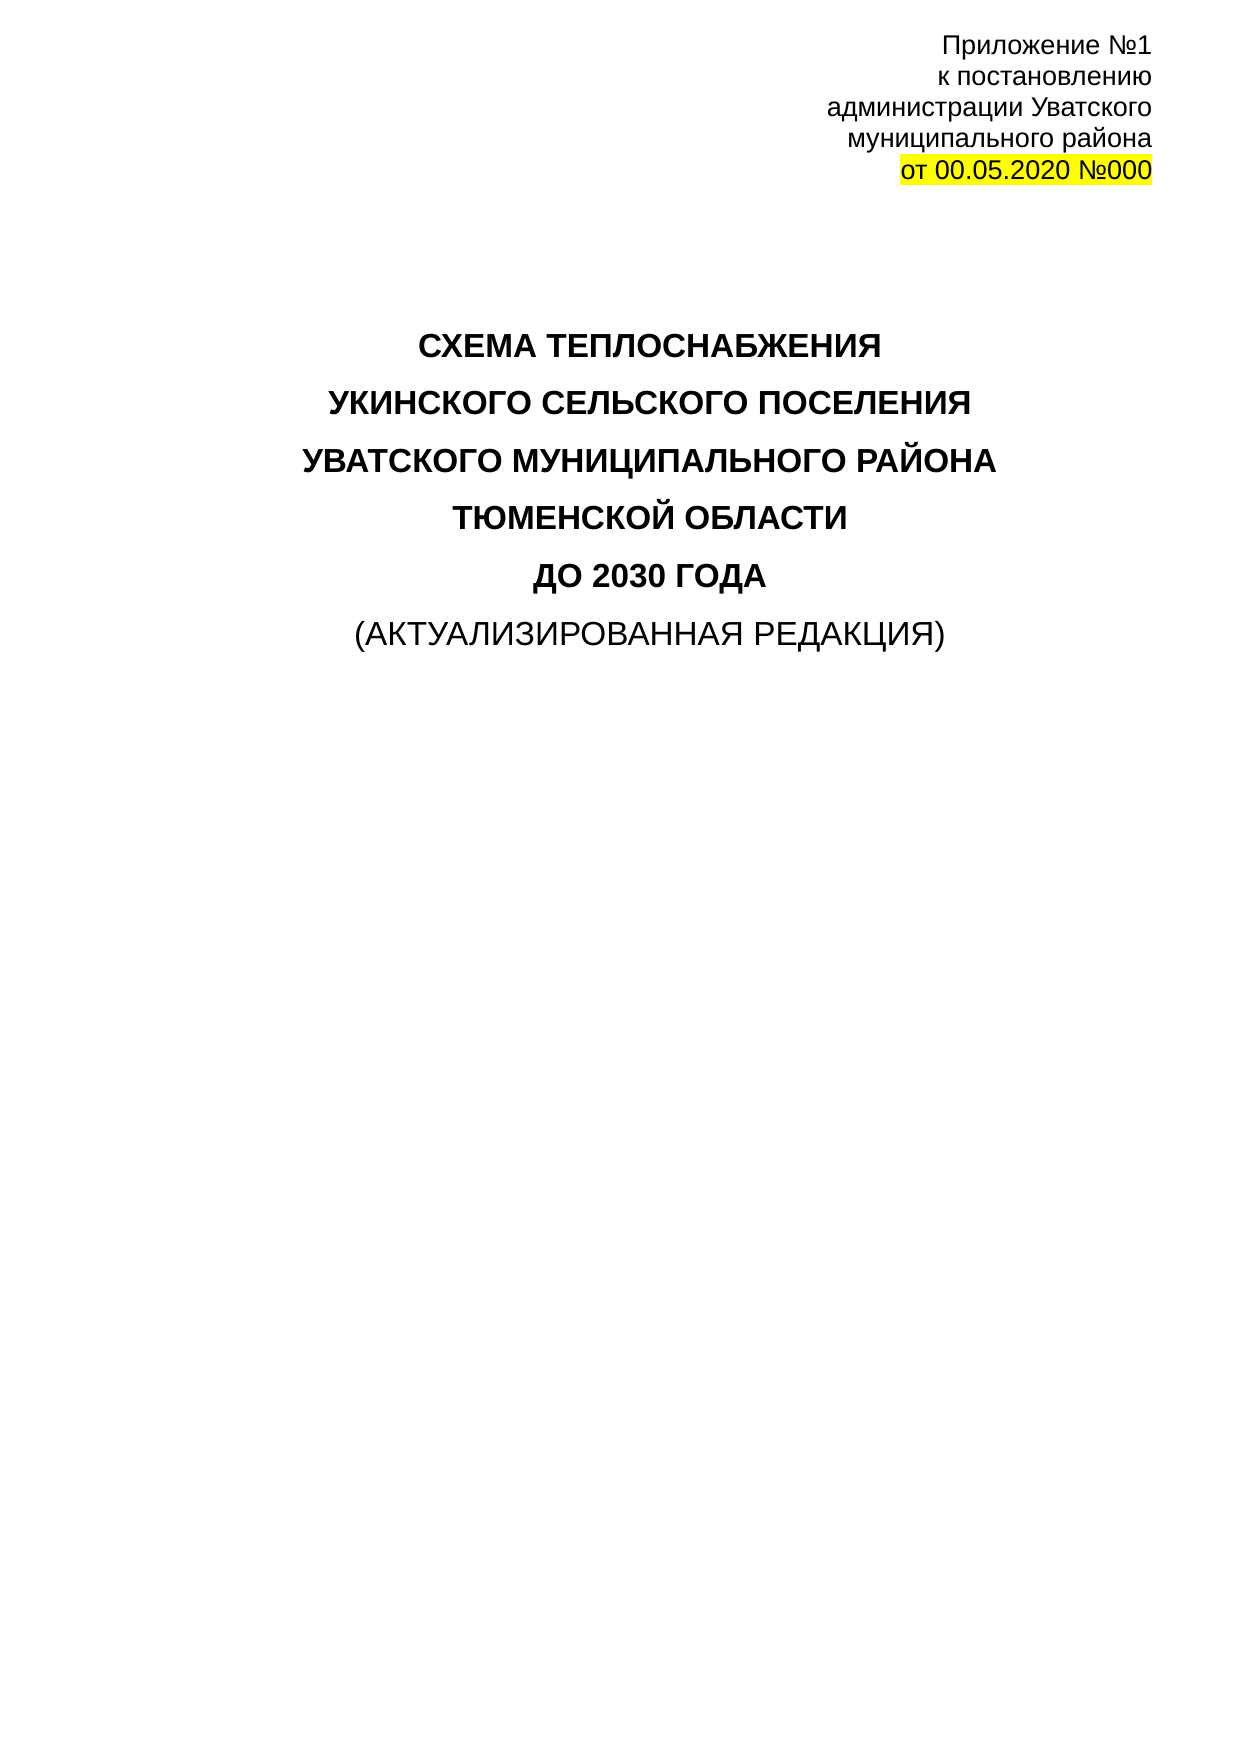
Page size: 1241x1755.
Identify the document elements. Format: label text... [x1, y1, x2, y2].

text к постановлению [148, 60, 1152, 91]
text (АКТУАЛИЗИРОВАННАЯ РЕДАКЦИЯ) [148, 614, 1152, 652]
text администрации Уватского [148, 91, 1152, 122]
text Приложение №1 [148, 29, 1152, 60]
text муниципального района [148, 122, 1152, 154]
text УКИНСКОГО СЕЛЬСКОГО ПОСЕЛЕНИЯ [148, 383, 1152, 422]
text ТЮМЕНСКОЙ ОБЛАСТИ [148, 498, 1152, 537]
text УВАТСКОГО МУНИЦИПАЛЬНОГО РАЙОНА [148, 441, 1152, 479]
text от 00.05.2020 №000 [148, 154, 1152, 185]
text СХЕМА ТЕПЛОСНАБЖЕНИЯ [148, 326, 1152, 364]
text ДО 2030 ГОДА [148, 556, 1152, 594]
